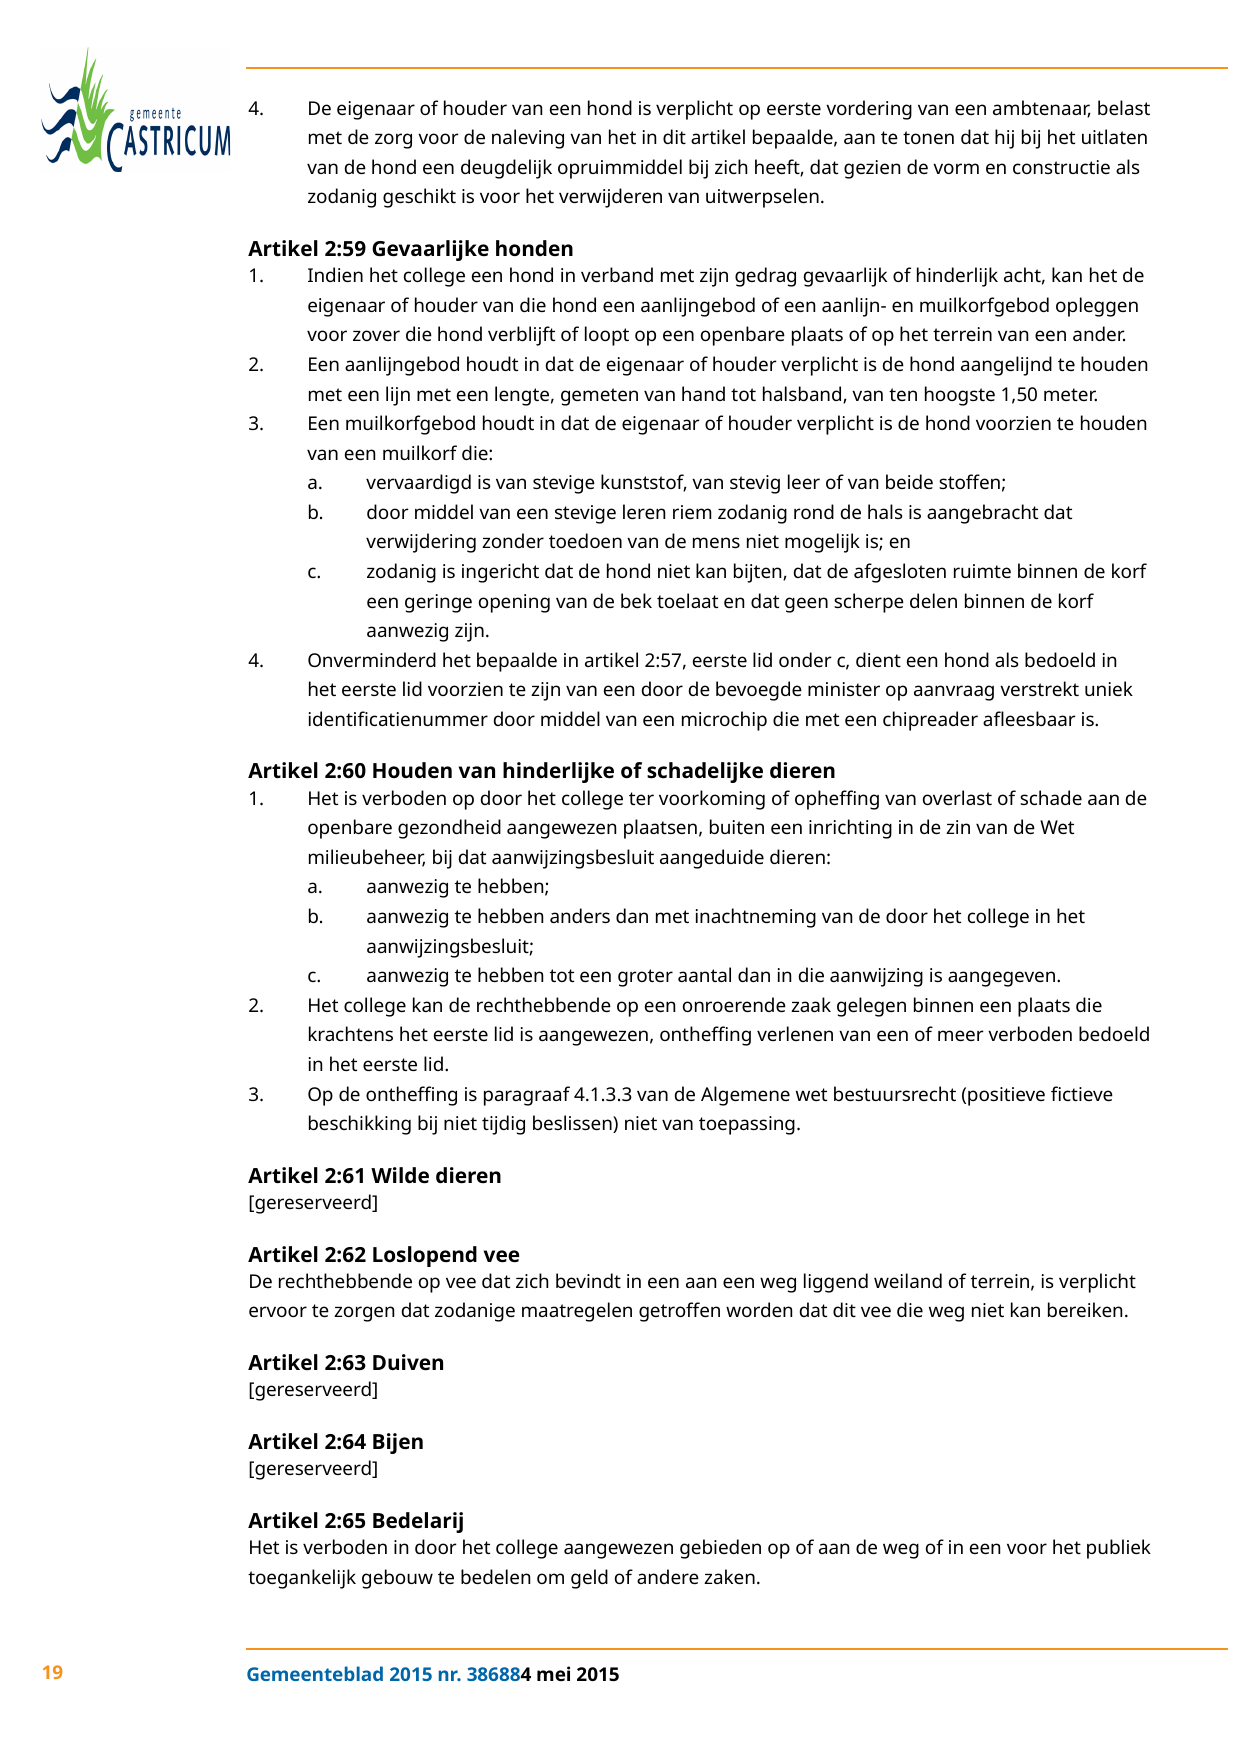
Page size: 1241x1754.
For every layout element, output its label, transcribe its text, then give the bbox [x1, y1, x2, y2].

text [gereserveerd] [248, 1189, 1152, 1215]
list Een aanlijngebod houdt in dat de eigenaar of houder verplicht is de hond aangelijnd te houden met een lijn met een lengte, gemeten van hand tot halsband, van ten hoogste 1,50 meter. [248, 351, 1152, 406]
list vervaardigd is van stevige kunststof, van stevig leer of van beide stoffen; [307, 469, 1152, 495]
list Indien het college een hond in verband met zijn gedrag gevaarlijk of hinderlijk acht, kan het de eigenaar of houder van die hond een aanlijngebod of een aanlijn- en muilkorfgebod opleggen voor zover die hond verblijft of loopt op een openbare plaats of op het terrein van een ander. [248, 262, 1152, 347]
list Een muilkorfgebod houdt in dat de eigenaar of houder verplicht is de hond voorzien te houden van een muilkorf die: [248, 410, 1152, 466]
text Artikel 2:64 Bijen [248, 1427, 1152, 1455]
text Artikel 2:61 Wilde dieren [248, 1161, 1152, 1189]
text Artikel 2:60 Houden van hinderlijke of schadelijke dieren [248, 757, 1152, 785]
list De eigenaar of houder van een hond is verplicht op eerste vordering van een ambtenaar, belast met de zorg voor de naleving van het in dit artikel bepaalde, aan te tonen dat hij bij het uitlaten van de hond een deugdelijk opruimmiddel bij zich heeft, dat gezien de vorm en constructie als zodanig geschikt is voor het verwijderen van uitwerpselen. [248, 95, 1152, 209]
text Artikel 2:59 Gevaarlijke honden [248, 234, 1152, 262]
list Onverminderd het bepaalde in artikel 2:57, eerste lid onder c, dient een hond als bedoeld in het eerste lid voorzien te zijn van een door de bevoegde minister op aanvraag verstrekt uniek identificatienummer door middel van een microchip die met een chipreader afleesbaar is. [248, 647, 1152, 732]
text Artikel 2:65 Bedelarij [248, 1506, 1152, 1534]
text Artikel 2:62 Loslopend vee [248, 1240, 1152, 1268]
text [gereserveerd] [248, 1455, 1152, 1481]
list Het is verboden op door het college ter voorkoming of opheffing van overlast of schade aan de openbare gezondheid aangewezen plaatsen, buiten een inrichting in de zin van de Wet milieubeheer, bij dat aanwijzingsbesluit aangeduide dieren: [248, 785, 1152, 870]
list Op de ontheffing is paragraaf 4.1.3.3 van de Algemene wet bestuursrecht (positieve fictieve beschikking bij niet tijdig beslissen) niet van toepassing. [248, 1081, 1152, 1136]
list aanwezig te hebben; [307, 874, 1152, 899]
text Artikel 2:63 Duiven [248, 1348, 1152, 1377]
list Het college kan de rechthebbende op een onroerende zaak gelegen binnen een plaats die krachtens het eerste lid is aangewezen, ontheffing verlenen van een of meer verboden bedoeld in het eerste lid. [248, 992, 1152, 1077]
list aanwezig te hebben anders dan met inachtneming van de door het college in het aanwijzingsbesluit; [307, 903, 1152, 959]
list zodanig is ingericht dat de hond niet kan bijten, dat de afgesloten ruimte binnen de korf een geringe opening van de bek toelaat en dat geen scherpe delen binnen de korf aanwezig zijn. [307, 558, 1152, 643]
list aanwezig te hebben tot een groter aantal dan in die aanwijzing is aangegeven. [307, 962, 1152, 988]
text Het is verboden in door het college aangewezen gebieden op of aan de weg of in een voor het publiek toegankelijk gebouw te bedelen om geld of andere zaken. [248, 1534, 1152, 1589]
text [gereserveerd] [248, 1377, 1152, 1402]
text De rechthebbende op vee dat zich bevindt in een aan een weg liggend weiland of terrein, is verplicht ervoor te zorgen dat zodanige maatregelen getroffen worden dat dit vee die weg niet kan bereiken. [248, 1268, 1152, 1323]
list door middel van een stevige leren riem zodanig rond de hals is aangebracht dat verwijdering zonder toedoen van de mens niet mogelijk is; en [307, 499, 1152, 554]
picture [41, 47, 231, 172]
